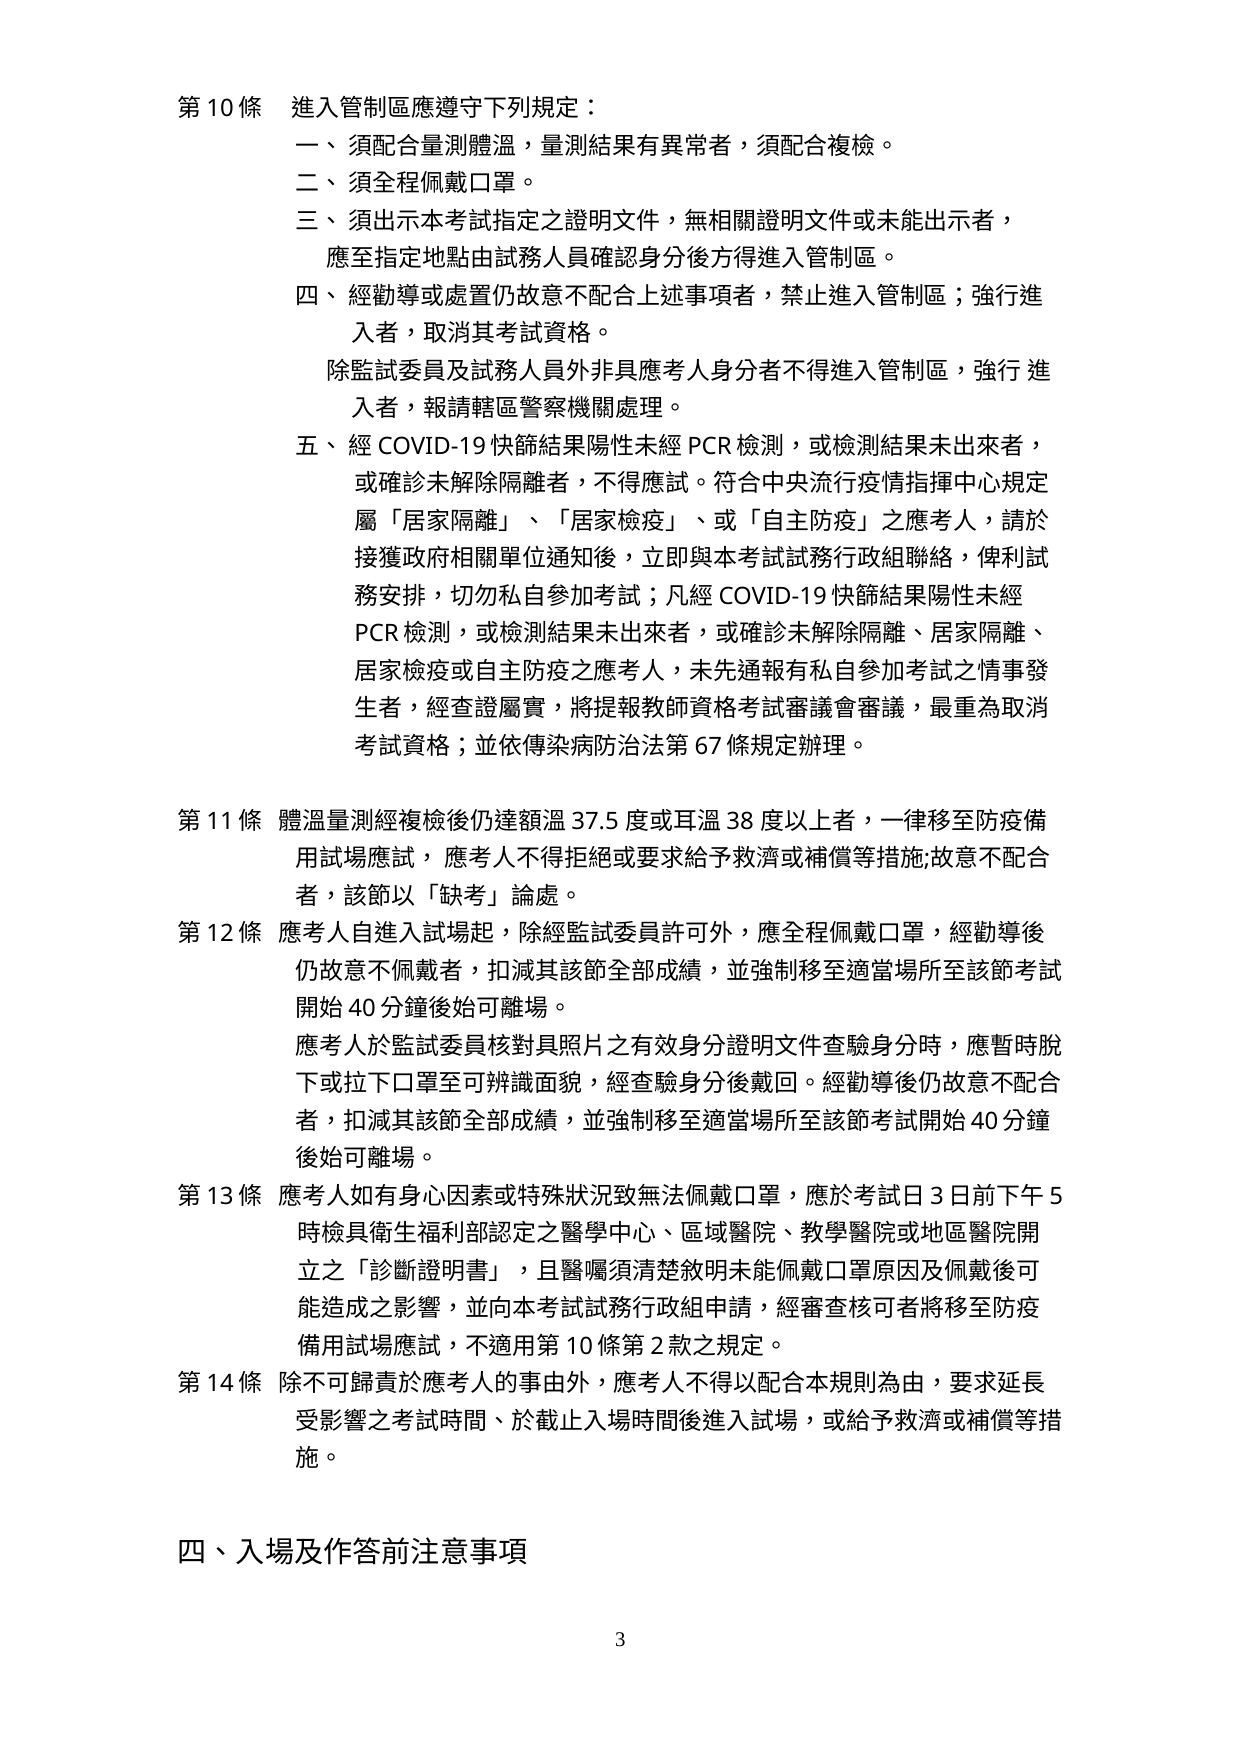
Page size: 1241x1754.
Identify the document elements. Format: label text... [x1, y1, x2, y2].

list 一、 須配合量測體溫，量測結果有異常者，須配合複檢。 [295, 119, 1063, 156]
text 第13條 應考人如有身心因素或特殊狀況致無法佩戴口罩，應於考試日3日前下午5時檢具衛生福利部認定之醫學中心、區域醫院、教學醫院或地區醫院開立之「診斷證明書」，且醫囑須清楚敘明未能佩戴口罩原因及佩戴後可能造成之影響，並向本考試試務行政組申請，經審查核可者將移至防疫備用試場應試，不適用第10條第2款之規定。 [177, 1169, 1063, 1356]
text 應考人於監試委員核對具照片之有效身分證明文件查驗身分時，應暫時脫下或拉下口罩至可辨識面貌，經查驗身分後戴回。經勸導後仍故意不配合者，扣減其該節全部成績，並強制移至適當場所至該節考試開始40分鐘後始可離場。 [295, 1019, 1063, 1169]
list 三、 須出示本考試指定之證明文件，無相關證明文件或未能出示者， [295, 194, 1063, 231]
list 五、 經COVID-19快篩結果陽性未經PCR檢測，或檢測結果未出來者，或確診未解除隔離者，不得應試。符合中央流行疫情指揮中心規定屬「居家隔離」、「居家檢疫」、或「自主防疫」之應考人，請於接獲政府相關單位通知後，立即與本考試試務行政組聯絡，俾利試務安排，切勿私自參加考試；凡經COVID-19快篩結果陽性未經PCR檢測，或檢測結果未出來者，或確診未解除隔離、居家隔離、居家檢疫或自主防疫之應考人，未先通報有私自參加考試之情事發生者，經查證屬實，將提報教師資格考試審議會審議，最重為取消考試資格；並依傳染病防治法第67條規定辦理。 [295, 419, 1063, 756]
list 四、 經勸導或處置仍故意不配合上述事項者，禁止進入管制區；強行進入者，取消其考試資格。 [295, 269, 1063, 344]
list 二、 須全程佩戴口罩。 [295, 156, 1063, 194]
text 四、入場及作答前注意事項 [177, 1506, 1063, 1581]
text 第14條 除不可歸責於應考人的事由外，應考人不得以配合本規則為由，要求延長受影響之考試時間、於截止入場時間後進入試場，或給予救濟或補償等措施。 [177, 1356, 1063, 1469]
text 第11條 體溫量測經複檢後仍達額溫 37.5 度或耳溫 38 度以上者，一律移至防疫備用試場應試， 應考人不得拒絕或要求給予救濟或補償等措施;故意不配合者，該節以「缺考」論處。 [177, 794, 1063, 906]
list 除監試委員及試務人員外非具應考人身分者不得進入管制區，強行 進入者，報請轄區警察機關處理。 [295, 344, 1063, 419]
text 第10條 進入管制區應遵守下列規定： [177, 81, 1063, 119]
text 第12條 應考人自進入試場起，除經監試委員許可外，應全程佩戴口罩，經勸導後仍故意不佩戴者，扣減其該節全部成績，並強制移至適當場所至該節考試開始40分鐘後始可離場。 [177, 906, 1063, 1019]
list 應至指定地點由試務人員確認身分後方得進入管制區。 [295, 231, 1063, 269]
